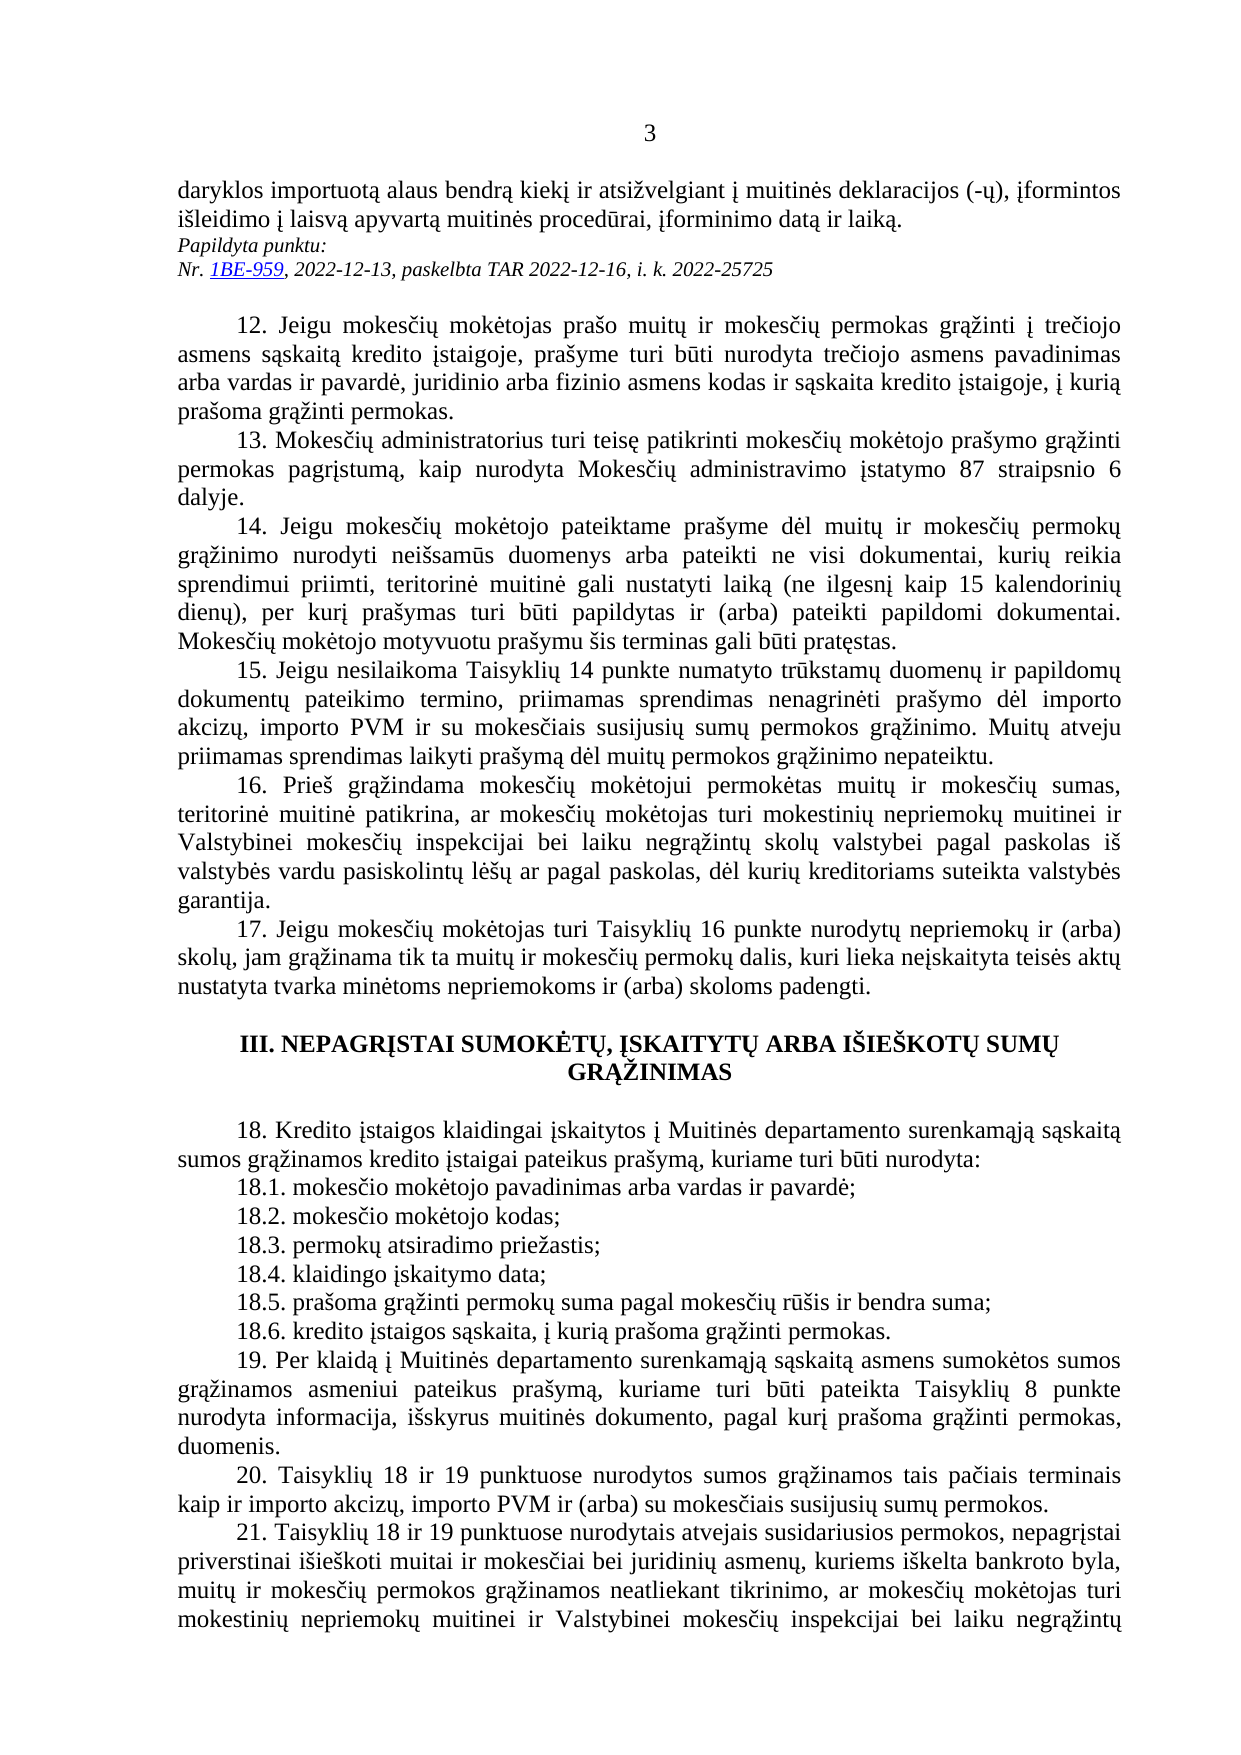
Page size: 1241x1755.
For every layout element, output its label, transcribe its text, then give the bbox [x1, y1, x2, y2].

text 18.3. permokų atsiradimo priežastis; [177, 1230, 1122, 1259]
text daryklos importuotą alaus bendrą kiekį ir atsižvelgiant į muitinės deklaracijos (-ų), įformintos išleidimo į laisvą apyvartą muitinės procedūrai, įforminimo datą ir laiką. [177, 176, 1122, 233]
text 12. Jeigu mokesčių mokėtojas prašo muitų ir mokesčių permokas grąžinti į trečiojo asmens sąskaitą kredito įstaigoje, prašyme turi būti nurodyta trečiojo asmens pavadinimas arba vardas ir pavardė, juridinio arba fizinio asmens kodas ir sąskaita kredito įstaigoje, į kurią prašoma grąžinti permokas. [177, 310, 1122, 425]
text 18. Kredito įstaigos klaidingai įskaitytos į Muitinės departamento surenkamąją sąskaitą sumos grąžinamos kredito įstaigai pateikus prašymą, kuriame turi būti nurodyta: [177, 1115, 1122, 1172]
text 16. Prieš grąžindama mokesčių mokėtojui permokėtas muitų ir mokesčių sumas, teritorinė muitinė patikrina, ar mokesčių mokėtojas turi mokestinių nepriemokų muitinei ir Valstybinei mokesčių inspekcijai bei laiku negrąžintų skolų valstybei pagal paskolas iš valstybės vardu pasiskolintų lėšų ar pagal paskolas, dėl kurių kreditoriams suteikta valstybės garantija. [177, 770, 1122, 914]
text 18.4. klaidingo įskaitymo data; [177, 1259, 1122, 1287]
text Papildyta punktu: [177, 233, 1122, 257]
text 20. Taisyklių 18 ir 19 punktuose nurodytos sumos grąžinamos tais pačiais terminais kaip ir importo akcizų, importo PVM ir (arba) su mokesčiais susijusių sumų permokos. [177, 1460, 1122, 1517]
text 14. Jeigu mokesčių mokėtojo pateiktame prašyme dėl muitų ir mokesčių permokų grąžinimo nurodyti neišsamūs duomenys arba pateikti ne visi dokumentai, kurių reikia sprendimui priimti, teritorinė muitinė gali nustatyti laiką (ne ilgesnį kaip 15 kalendorinių dienų), per kurį prašymas turi būti papildytas ir (arba) pateikti papildomi dokumentai. Mokesčių mokėtojo motyvuotu prašymu šis terminas gali būti pratęstas. [177, 511, 1122, 655]
text 18.5. prašoma grąžinti permokų suma pagal mokesčių rūšis ir bendra suma; [177, 1287, 1122, 1316]
text 18.1. mokesčio mokėtojo pavadinimas arba vardas ir pavardė; [177, 1172, 1122, 1201]
text Nr. 1BE-959, 2022-12-13, paskelbta TAR 2022-12-16, i. k. 2022-25725 [177, 257, 1122, 281]
text 18.6. kredito įstaigos sąskaita, į kurią prašoma grąžinti permokas. [177, 1316, 1122, 1345]
text 13. Mokesčių administratorius turi teisę patikrinti mokesčių mokėtojo prašymo grąžinti permokas pagrįstumą, kaip nurodyta Mokesčių administravimo įstatymo 87 straipsnio 6 dalyje. [177, 425, 1122, 511]
text 18.2. mokesčio mokėtojo kodas; [177, 1201, 1122, 1230]
text 19. Per klaidą į Muitinės departamento surenkamąją sąskaitą asmens sumokėtos sumos grąžinamos asmeniui pateikus prašymą, kuriame turi būti pateikta Taisyklių 8 punkte nurodyta informacija, išskyrus muitinės dokumento, pagal kurį prašoma grąžinti permokas, duomenis. [177, 1345, 1122, 1460]
text III. NEPAGRĮSTAI SUMOKĖTŲ, ĮSKAITYTŲ ARBA IŠIEŠKOTŲ SUMŲ GRĄŽINIMAS [177, 1029, 1122, 1086]
text 15. Jeigu nesilaikoma Taisyklių 14 punkte numatyto trūkstamų duomenų ir papildomų dokumentų pateikimo termino, priimamas sprendimas nenagrinėti prašymo dėl importo akcizų, importo PVM ir su mokesčiais susijusių sumų permokos grąžinimo. Muitų atveju priimamas sprendimas laikyti prašymą dėl muitų permokos grąžinimo nepateiktu. [177, 655, 1122, 770]
text 17. Jeigu mokesčių mokėtojas turi Taisyklių 16 punkte nurodytų nepriemokų ir (arba) skolų, jam grąžinama tik ta muitų ir mokesčių permokų dalis, kuri lieka neįskaityta teisės aktų nustatyta tvarka minėtoms nepriemokoms ir (arba) skoloms padengti. [177, 914, 1122, 1000]
text 21. Taisyklių 18 ir 19 punktuose nurodytais atvejais susidariusios permokos, nepagrįstai priverstinai išieškoti muitai ir mokesčiai bei juridinių asmenų, kuriems iškelta bankroto byla, muitų ir mokesčių permokos grąžinamos neatliekant tikrinimo, ar mokesčių mokėtojas turi mokestinių nepriemokų muitinei ir Valstybinei mokesčių inspekcijai bei laiku negrąžintų [177, 1517, 1122, 1632]
